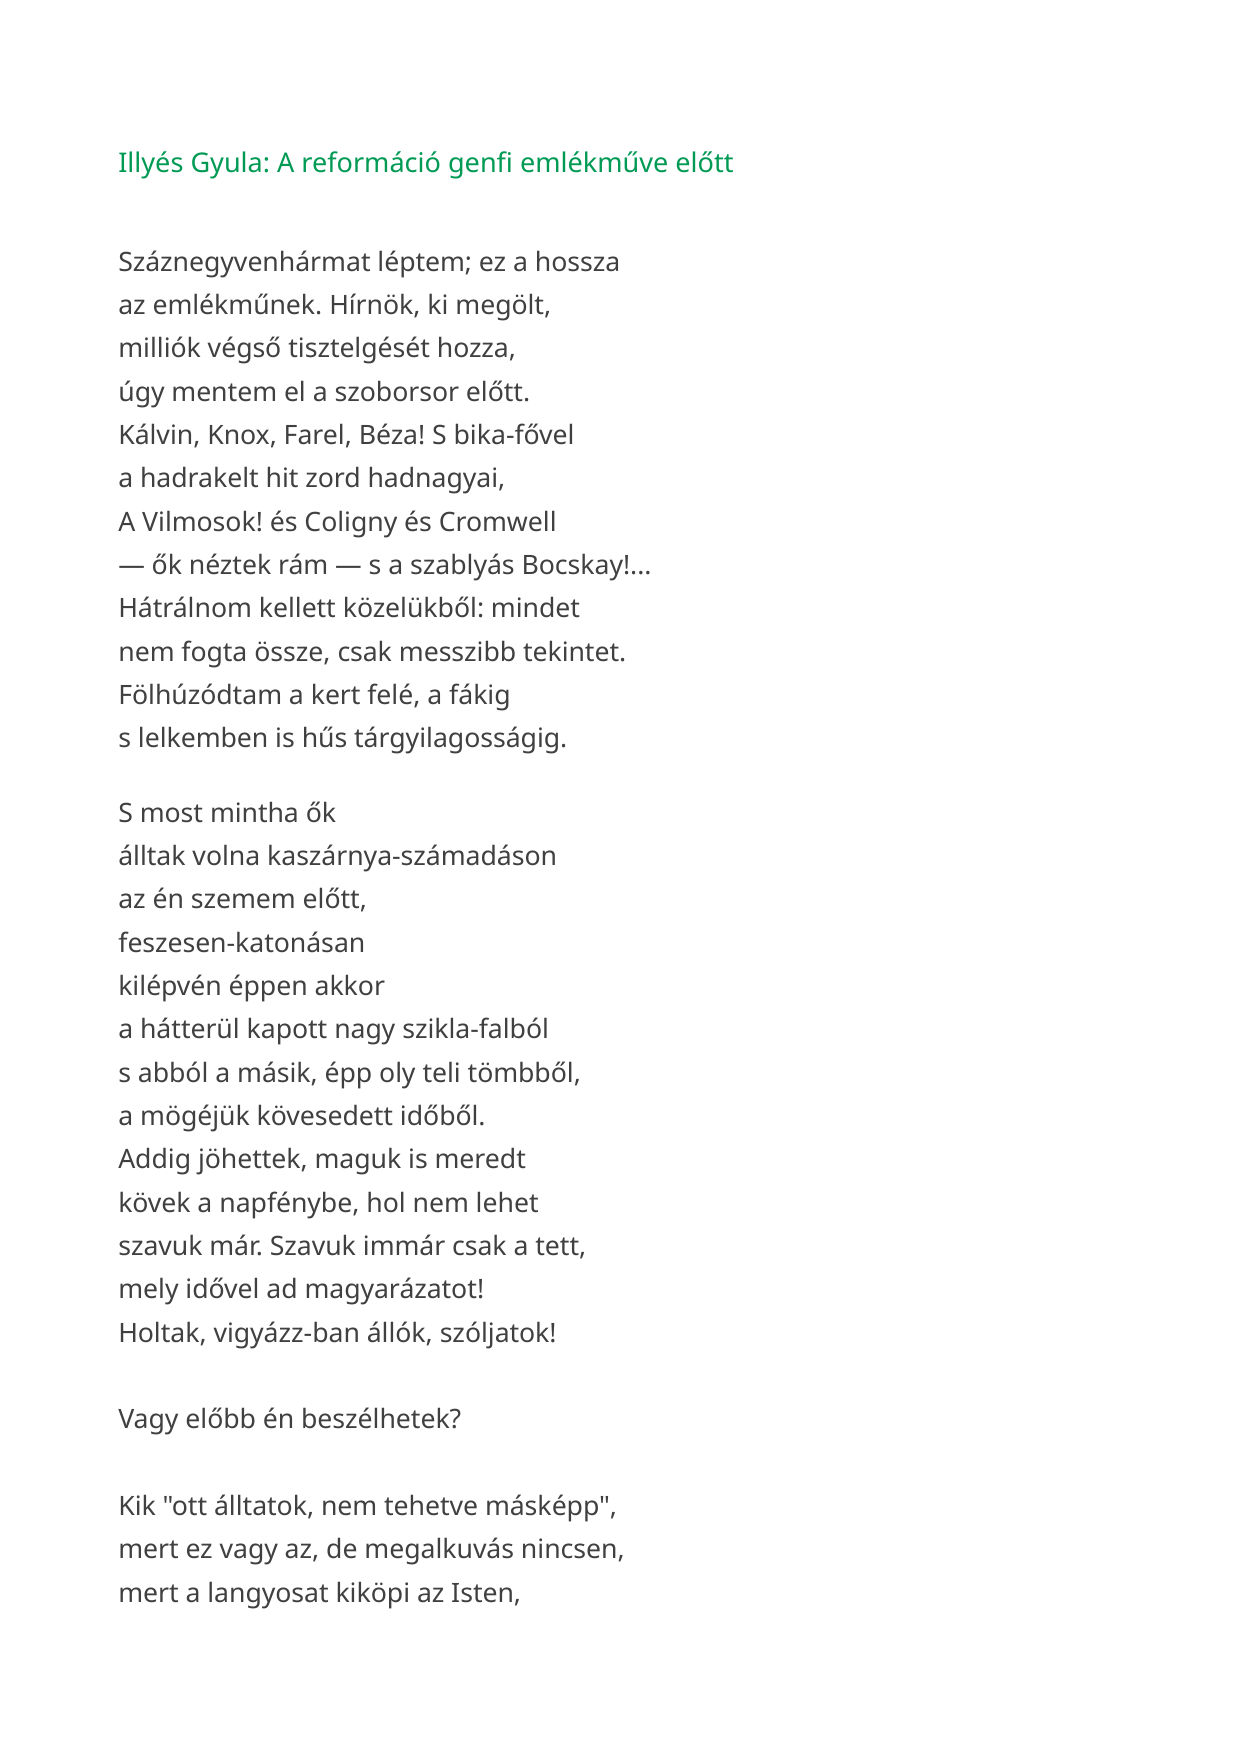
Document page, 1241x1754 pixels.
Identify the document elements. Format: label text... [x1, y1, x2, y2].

text Száznegyvenhármat léptem; ez a hossza az emlékműnek. Hírnök, ki megölt, milliók végső tisztelgését hozza, úgy mentem el a szoborsor előtt. Kálvin, Knox, Farel, Béza! S bika-fővel a hadrakelt hit zord hadnagyai, A Vilmosok! és Coligny és Cromwell — ők néztek rám — s a szablyás Bocskay!... Hátrálnom kellett közelükből: mindet nem fogta össze, csak messzibb tekintet. Fölhúzódtam a kert felé, a fákig s lelkemben is hűs tárgyilagosságig. [118, 243, 1122, 755]
text S most mintha ők álltak volna kaszárnya-számadáson az én szemem előtt, feszesen-katonásan kilépvén éppen akkor a hátterül kapott nagy szikla-falból s abból a másik, épp oly teli tömbből, a mögéjük kövesedett időből. Addig jöhettek, maguk is meredt kövek a napfénybe, hol nem lehet szavuk már. Szavuk immár csak a tett, mely idővel ad magyarázatot! Holtak, vigyázz-ban állók, szóljatok! Vagy előbb én beszélhetek? Kik "ott álltatok, nem tehetve másképp", mert ez vagy az, de megalkuvás nincsen, mert a langyosat kiköpi az Isten, [118, 794, 1122, 1610]
subtitle Illyés Gyula: A reformáció genfi emlékműve előtt [118, 143, 1122, 180]
